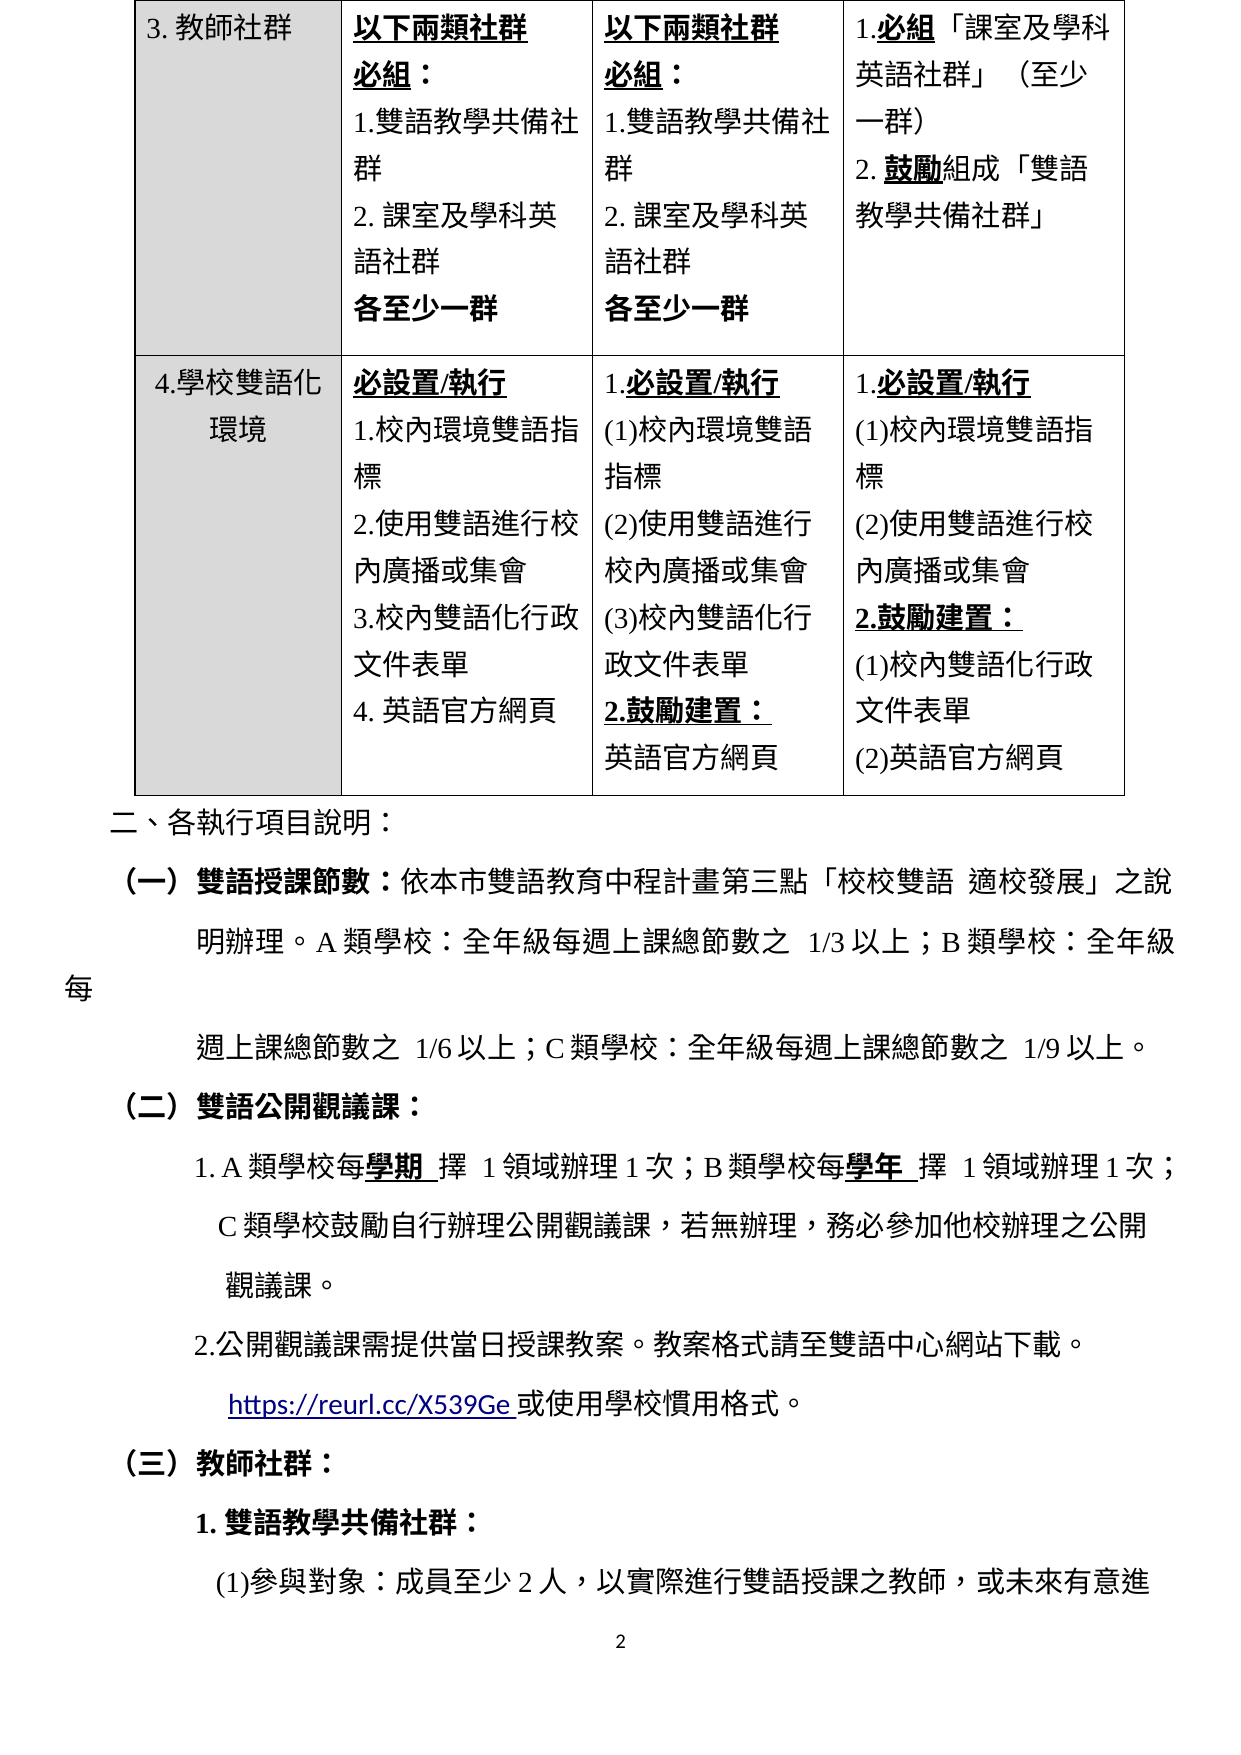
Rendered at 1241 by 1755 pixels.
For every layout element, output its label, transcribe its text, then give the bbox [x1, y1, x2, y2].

table_cell 必設置/執行 1.校內環境雙語指標 2.使用雙語進行校內廣播或集會 3.校內雙語化行政文件表單 4. 英語官方網頁 [342, 356, 592, 795]
table_cell 1.必設置/執行 (1)校內環境雙語指標 (2)使用雙語進行校內廣播或集會 (3)校內雙語化行政文件表單 2.鼓勵建置： 英語官方網頁 [593, 356, 843, 795]
subtitle （二）雙語公開觀議課： [64, 1080, 1176, 1127]
subtitle https://reurl.cc/X539Ge或使用學校慣用格式。 [64, 1377, 1176, 1424]
table_cell 4.學校雙語化環境 [136, 356, 341, 795]
table_cell 1.必設置/執行 (1)校內環境雙語指標 (2)使用雙語進行校內廣播或集會 2.鼓勵建置： (1)校內雙語化行政文件表單 (2)英語官方網頁 [844, 356, 1124, 795]
subtitle 二、各執行項目說明： [64, 796, 1176, 843]
subtitle （一）雙語授課節數：依本市雙語教育中程計畫第三點「校校雙語 適校發展」之說 [64, 855, 1176, 902]
subtitle 1. A類學校每學期 擇 1領域辦理1次；B類學校每學年 擇 1領域辦理1次； [64, 1140, 1176, 1187]
subtitle C類學校鼓勵自行辦理公開觀議課，若無辦理，務必參加他校辦理之公開 [64, 1199, 1176, 1246]
subtitle 觀議課。 [64, 1258, 1176, 1305]
subtitle (1)參與對象：成員至少2人，以實際進行雙語授課之教師，或未來有意進 [64, 1555, 1176, 1602]
table_cell 以下兩類社群 必組： 1.雙語教學共備社群 2. 課室及學科英語社群 各至少一群 [342, 1, 592, 355]
table_cell 1.必組「課室及學科英語社群」（至少一群） 2. 鼓勵組成「雙語教學共備社群」 [844, 1, 1124, 355]
table_cell 以下兩類社群 必組： 1.雙語教學共備社群 2. 課室及學科英語社群 各至少一群 [593, 1, 843, 355]
subtitle 週上課總節數之 1/6以上；C類學校：全年級每週上課總節數之 1/9以上。 [64, 1021, 1176, 1068]
table_cell 3. 教師社群 [136, 1, 341, 355]
subtitle 2.公開觀議課需提供當日授課教案。教案格式請至雙語中心網站下載。 [64, 1318, 1176, 1365]
subtitle 明辦理。A類學校：全年級每週上課總節數之 1/3以上；B類學校：全年級每 [64, 915, 1176, 1008]
subtitle 1. 雙語教學共備社群： [64, 1496, 1176, 1543]
subtitle （三）教師社群： [64, 1437, 1176, 1483]
